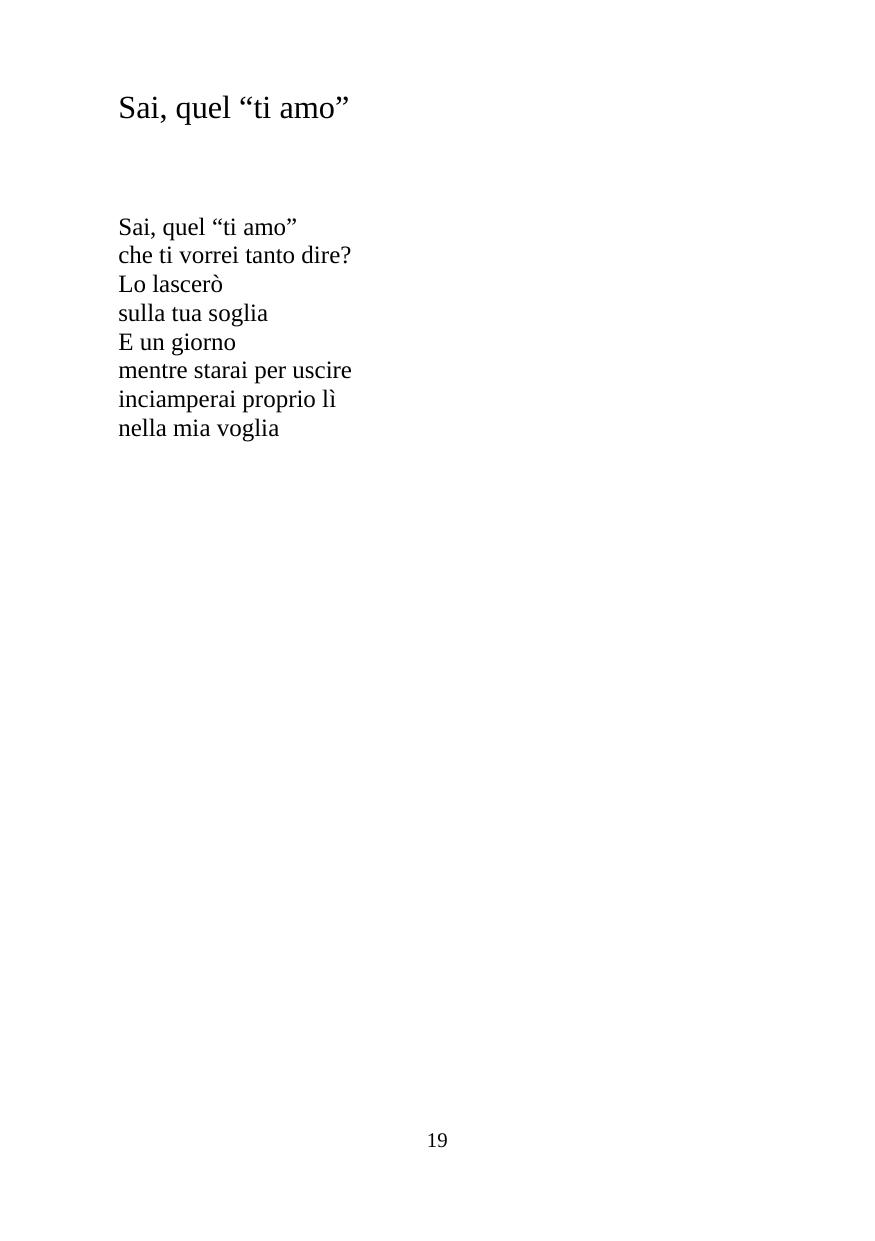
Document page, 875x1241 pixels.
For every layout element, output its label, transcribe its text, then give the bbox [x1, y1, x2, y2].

text Sai, quel “ti amo” [118, 88, 786, 126]
text che ti vorrei tanto dire? Lo lascerò [118, 241, 786, 298]
text nella mia voglia [118, 413, 786, 442]
text sulla tua soglia E un giorno [118, 298, 786, 356]
text Sai, quel “ti amo” [118, 126, 786, 241]
text inciamperai proprio lì [118, 384, 786, 413]
text mentre starai per uscire [118, 356, 786, 384]
